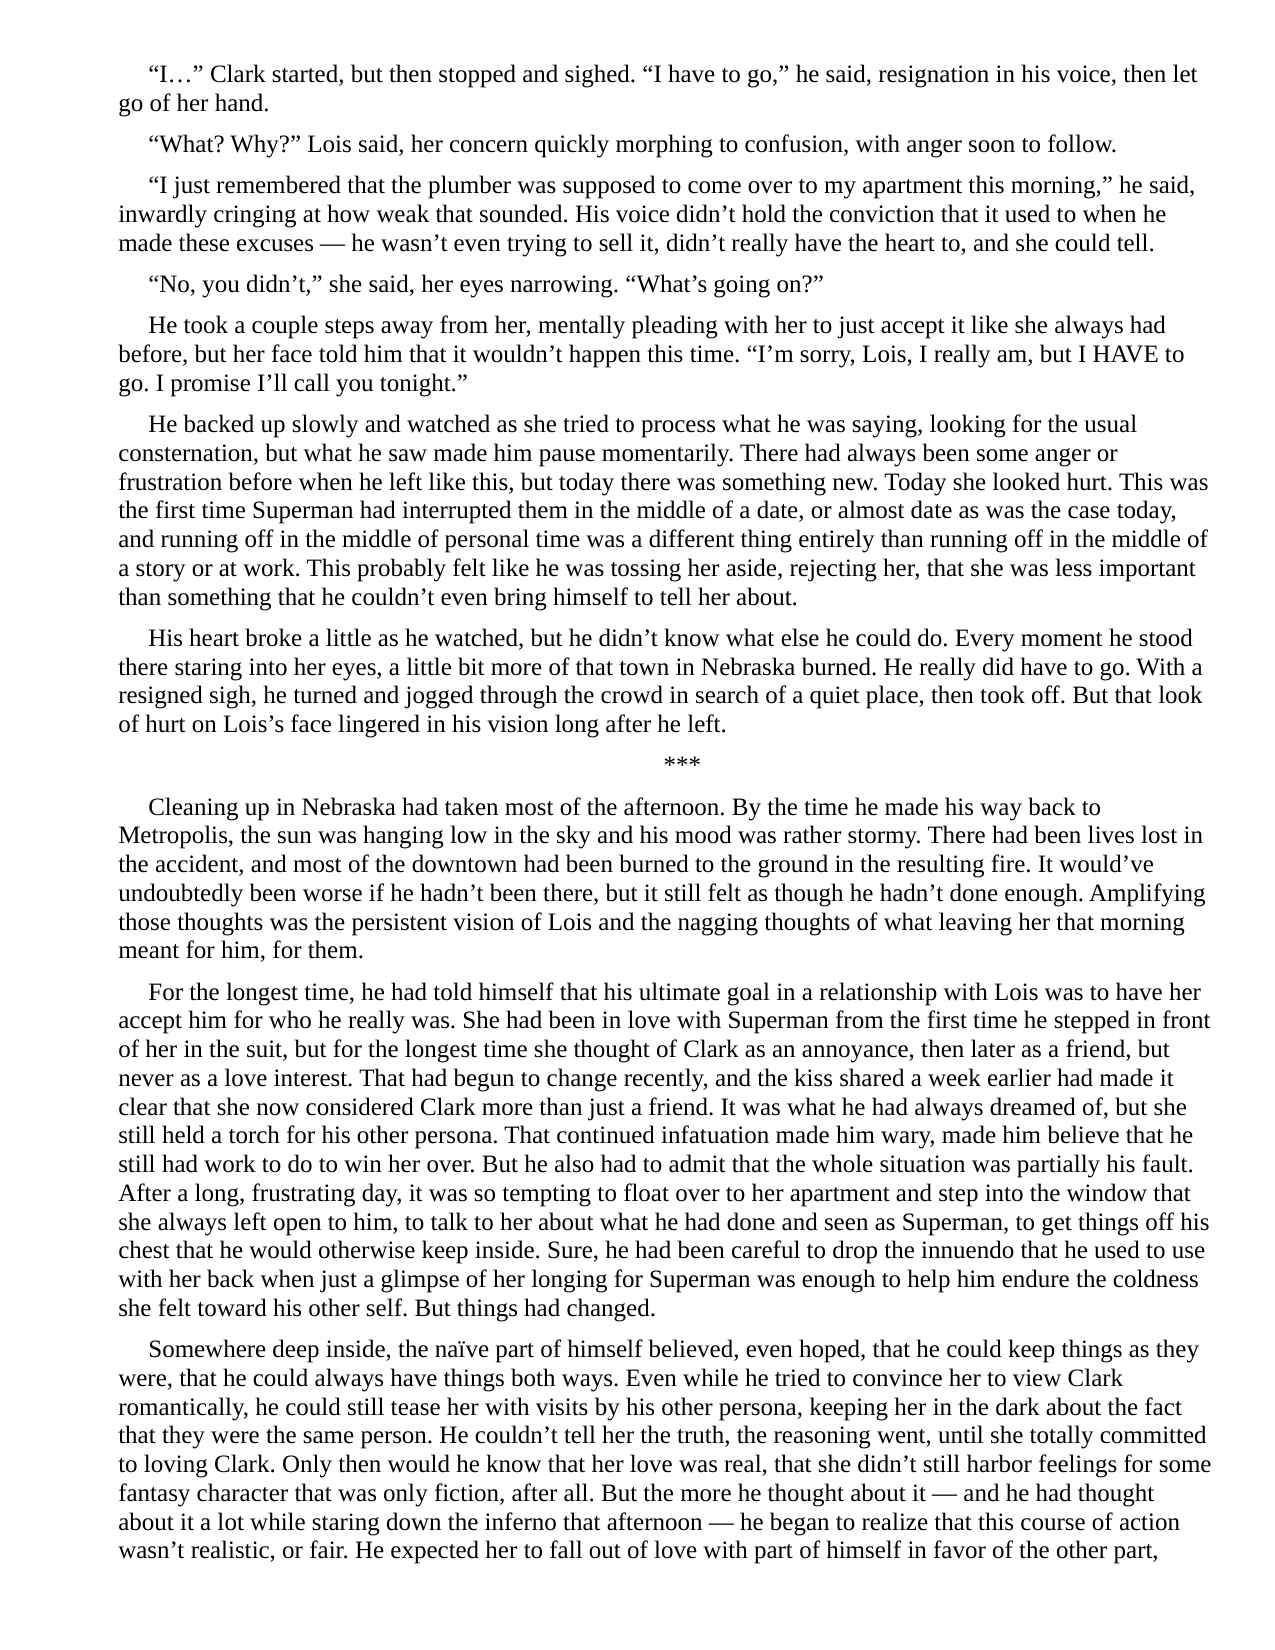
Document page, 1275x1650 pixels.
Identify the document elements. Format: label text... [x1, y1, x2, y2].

text *** [118, 750, 1216, 779]
text He backed up slowly and watched as she tried to process what he was saying, looking for the usual consternation, but what he saw made him pause momentarily. There had always been some anger or frustration before when he left like this, but today there was something new. Today she looked hurt. This was the first time Superman had interrupted them in the middle of a date, or almost date as was the case today, and running off in the middle of personal time was a different thing entirely than running off in the middle of a story or at work. This probably felt like he was tossing her aside, rejecting her, that she was less important than something that he couldn’t even bring himself to tell her about. [118, 409, 1216, 610]
text Somewhere deep inside, the naïve part of himself believed, even hoped, that he could keep things as they were, that he could always have things both ways. Even while he tried to convince her to view Clark romantically, he could still tease her with visits by his other persona, keeping her in the dark about the fact that they were the same person. He couldn’t tell her the truth, the reasoning went, until she totally committed to loving Clark. Only then would he know that her love was real, that she didn’t still harbor feelings for some fantasy character that was only fiction, after all. But the more he thought about it — and he had thought about it a lot while staring down the inferno that afternoon — he began to realize that this course of action wasn’t realistic, or fair. He expected her to fall out of love with part of himself in favor of the other part, [118, 1334, 1216, 1564]
text For the longest time, he had told himself that his ultimate goal in a relationship with Lois was to have her accept him for who he really was. She had been in love with Superman from the first time he stepped in front of her in the suit, but for the longest time she thought of Clark as an annoyance, then later as a friend, but never as a love interest. That had begun to change recently, and the kiss shared a week earlier had made it clear that she now considered Clark more than just a friend. It was what he had always dreamed of, but she still held a torch for his other persona. That continued infatuation made him wary, made him believe that he still had work to do to win her over. But he also had to admit that the whole situation was partially his fault. After a long, frustrating day, it was so tempting to float over to her apartment and step into the window that she always left open to him, to talk to her about what he had done and seen as Superman, to get things off his chest that he would otherwise keep inside. Sure, he had been careful to drop the innuendo that he used to use with her back when just a glimpse of her longing for Superman was enough to help him endure the coldness she felt toward his other self. But things had changed. [118, 977, 1216, 1322]
text Cleaning up in Nebraska had taken most of the afternoon. By the time he made his way back to Metropolis, the sun was hanging low in the sky and his mood was rather stormy. There had been lives lost in the accident, and most of the downtown had been burned to the ground in the resulting fire. It would’ve undoubtedly been worse if he hadn’t been there, but it still felt as though he hadn’t done enough. Amplifying those thoughts was the persistent vision of Lois and the nagging thoughts of what leaving her that morning meant for him, for them. [118, 792, 1216, 964]
text “No, you didn’t,” she said, her eyes narrowing. “What’s going on?” [118, 269, 1216, 298]
text “I…” Clark started, but then stopped and sighed. “I have to go,” he said, resignation in his voice, then let go of her hand. [118, 59, 1216, 117]
text “What? Why?” Lois said, her concern quickly morphing to confusion, with anger soon to follow. [118, 129, 1216, 158]
text “I just remembered that the plumber was supposed to come over to my apartment this morning,” he said, inwardly cringing at how weak that sounded. His voice didn’t hold the conviction that it used to when he made these excuses — he wasn’t even trying to sell it, didn’t really have the heart to, and she could tell. [118, 170, 1216, 257]
text He took a couple steps away from her, mentally pleading with her to just accept it like she always had before, but her face told him that it wouldn’t happen this time. “I’m sorry, Lois, I really am, but I HAVE to go. I promise I’ll call you tonight.” [118, 310, 1216, 397]
text His heart broke a little as he watched, but he didn’t know what else he could do. Every moment he stood there staring into her eyes, a little bit more of that town in Nebraska burned. He really did have to go. With a resigned sigh, he turned and jogged through the crowd in search of a quiet place, then took off. But that look of hurt on Lois’s face lingered in his vision long after he left. [118, 623, 1216, 738]
